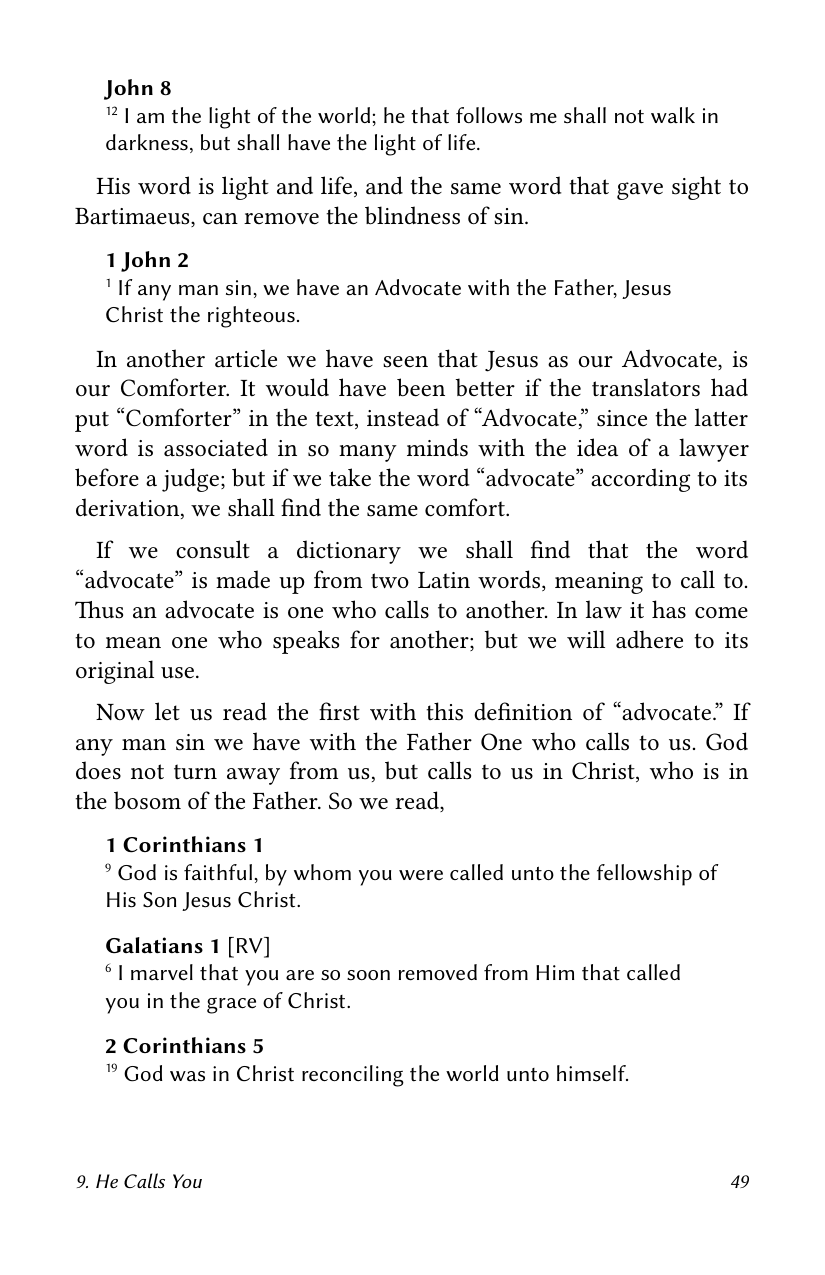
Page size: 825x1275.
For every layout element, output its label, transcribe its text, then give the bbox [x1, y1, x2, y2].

text 1 John 2 [105, 247, 750, 273]
text 19 God was in Christ reconciling the world unto himself. [105, 1060, 720, 1087]
text 2 Corinthians 5 [105, 1033, 750, 1059]
text Now let us read the first with this definition of “advocate.” If any man sin we have with the Father One who calls to us. God does not turn away from us, but calls to us in Christ, who is in the bosom of the Father. So we read, [75, 698, 750, 816]
text Galatians 1 [RV] [105, 932, 750, 959]
text 9 God is faithful, by whom you were called unto the fellowship of His Son Jesus Christ. [105, 860, 720, 913]
text 6 I marvel that you are so soon removed from Him that called you in the grace of Christ. [105, 960, 720, 1014]
text His word is light and life, and the same word that gave sight to Bartimaeus, can remove the blindness of sin. [75, 172, 750, 231]
text 1 If any man sin, we have an Advocate with the Father, Jesus Christ the righteous. [105, 275, 720, 328]
text In another article we have seen that Jesus as our Advocate, is our Comforter. It would have been better if the translators had put “Comforter” in the text, instead of “Advocate,” since the latter word is associated in so many minds with the idea of a lawyer before a judge; but if we take the word “advocate” according to its derivation, we shall find the same comfort. [75, 344, 750, 523]
text John 8 [105, 75, 750, 101]
text 1 Corinthians 1 [105, 832, 750, 858]
text 12 I am the light of the world; he that follows me shall not walk in darkness, but shall have the light of life. [105, 103, 720, 156]
text If we consult a dictionary we shall find that the word “advocate” is made up from two Latin words, meaning to call to. Thus an advocate is one who calls to another. In law it has come to mean one who speaks for another; but we will adhere to its original use. [75, 536, 750, 684]
